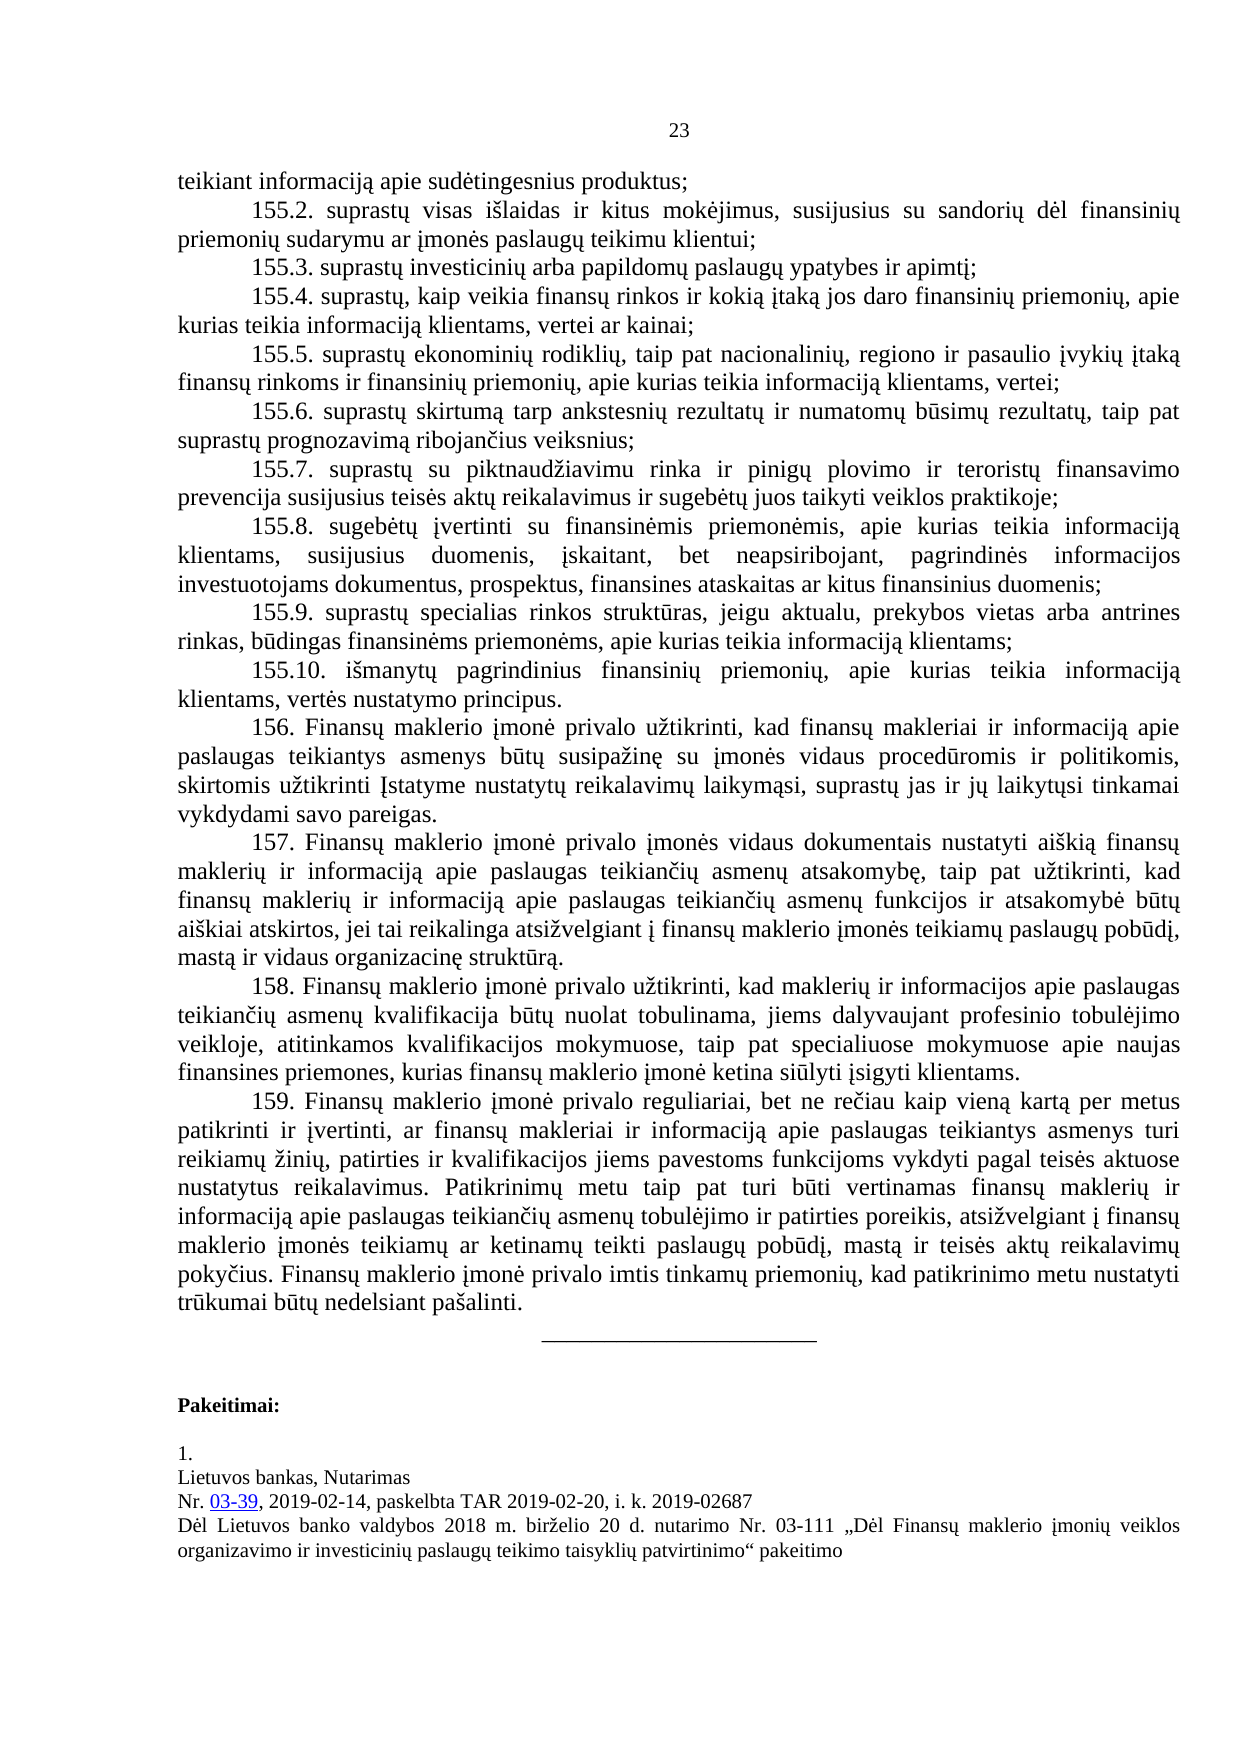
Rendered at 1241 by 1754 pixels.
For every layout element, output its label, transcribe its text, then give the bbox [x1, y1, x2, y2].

text Dėl Lietuvos banko valdybos 2018 m. birželio 20 d. nutarimo Nr. 03-111 „Dėl Finansų maklerio įmonių veiklos organizavimo ir investicinių paslaugų teikimo taisyklių patvirtinimo“ pakeitimo [177, 1513, 1181, 1562]
text 155.5. suprastų ekonominių rodiklių, taip pat nacionalinių, regiono ir pasaulio įvykių įtaką finansų rinkoms ir finansinių priemonių, apie kurias teikia informaciją klientams, vertei; [177, 339, 1181, 396]
text 157. Finansų maklerio įmonė privalo įmonės vidaus dokumentais nustatyti aiškią finansų maklerių ir informaciją apie paslaugas teikiančių asmenų atsakomybę, taip pat užtikrinti, kad finansų maklerių ir informaciją apie paslaugas teikiančių asmenų funkcijos ir atsakomybė būtų aiškiai atskirtos, jei tai reikalinga atsižvelgiant į finansų maklerio įmonės teikiamų paslaugų pobūdį, mastą ir vidaus organizacinę struktūrą. [177, 827, 1181, 971]
text 156. Finansų maklerio įmonė privalo užtikrinti, kad finansų makleriai ir informaciją apie paslaugas teikiantys asmenys būtų susipažinę su įmonės vidaus procedūromis ir politikomis, skirtomis užtikrinti Įstatyme nustatytų reikalavimų laikymąsi, suprastų jas ir jų laikytųsi tinkamai vykdydami savo pareigas. [177, 712, 1181, 827]
text 155.6. suprastų skirtumą tarp ankstesnių rezultatų ir numatomų būsimų rezultatų, taip pat suprastų prognozavimą ribojančius veiksnius; [177, 396, 1181, 454]
text ______________________ [177, 1316, 1181, 1345]
text Pakeitimai: [177, 1393, 1181, 1417]
text 155.3. suprastų investicinių arba papildomų paslaugų ypatybes ir apimtį; [177, 252, 1181, 281]
text 1. [177, 1441, 1181, 1465]
text teikiant informaciją apie sudėtingesnius produktus; [177, 166, 1181, 195]
text Lietuvos bankas, Nutarimas [177, 1465, 1181, 1489]
text 155.10. išmanytų pagrindinius finansinių priemonių, apie kurias teikia informaciją klientams, vertės nustatymo principus. [177, 655, 1181, 712]
text 158. Finansų maklerio įmonė privalo užtikrinti, kad maklerių ir informacijos apie paslaugas teikiančių asmenų kvalifikacija būtų nuolat tobulinama, jiems dalyvaujant profesinio tobulėjimo veikloje, atitinkamos kvalifikacijos mokymuose, taip pat specialiuose mokymuose apie naujas finansines priemones, kurias finansų maklerio įmonė ketina siūlyti įsigyti klientams. [177, 971, 1181, 1086]
text 155.8. sugebėtų įvertinti su finansinėmis priemonėmis, apie kurias teikia informaciją klientams, susijusius duomenis, įskaitant, bet neapsiribojant, pagrindinės informacijos investuotojams dokumentus, prospektus, finansines ataskaitas ar kitus finansinius duomenis; [177, 511, 1181, 597]
text 159. Finansų maklerio įmonė privalo reguliariai, bet ne rečiau kaip vieną kartą per metus patikrinti ir įvertinti, ar finansų makleriai ir informaciją apie paslaugas teikiantys asmenys turi reikiamų žinių, patirties ir kvalifikacijos jiems pavestoms funkcijoms vykdyti pagal teisės aktuose nustatytus reikalavimus. Patikrinimų metu taip pat turi būti vertinamas finansų maklerių ir informaciją apie paslaugas teikiančių asmenų tobulėjimo ir patirties poreikis, atsižvelgiant į finansų maklerio įmonės teikiamų ar ketinamų teikti paslaugų pobūdį, mastą ir teisės aktų reikalavimų pokyčius. Finansų maklerio įmonė privalo imtis tinkamų priemonių, kad patikrinimo metu nustatyti trūkumai būtų nedelsiant pašalinti. [177, 1086, 1181, 1316]
text Nr. 03-39, 2019-02-14, paskelbta TAR 2019-02-20, i. k. 2019-02687 [177, 1489, 1181, 1513]
text 155.2. suprastų visas išlaidas ir kitus mokėjimus, susijusius su sandorių dėl finansinių priemonių sudarymu ar įmonės paslaugų teikimu klientui; [177, 195, 1181, 252]
text 155.9. suprastų specialias rinkos struktūras, jeigu aktualu, prekybos vietas arba antrines rinkas, būdingas finansinėms priemonėms, apie kurias teikia informaciją klientams; [177, 597, 1181, 655]
text 155.7. suprastų su piktnaudžiavimu rinka ir pinigų plovimo ir teroristų finansavimo prevencija susijusius teisės aktų reikalavimus ir sugebėtų juos taikyti veiklos praktikoje; [177, 454, 1181, 511]
text 155.4. suprastų, kaip veikia finansų rinkos ir kokią įtaką jos daro finansinių priemonių, apie kurias teikia informaciją klientams, vertei ar kainai; [177, 281, 1181, 339]
